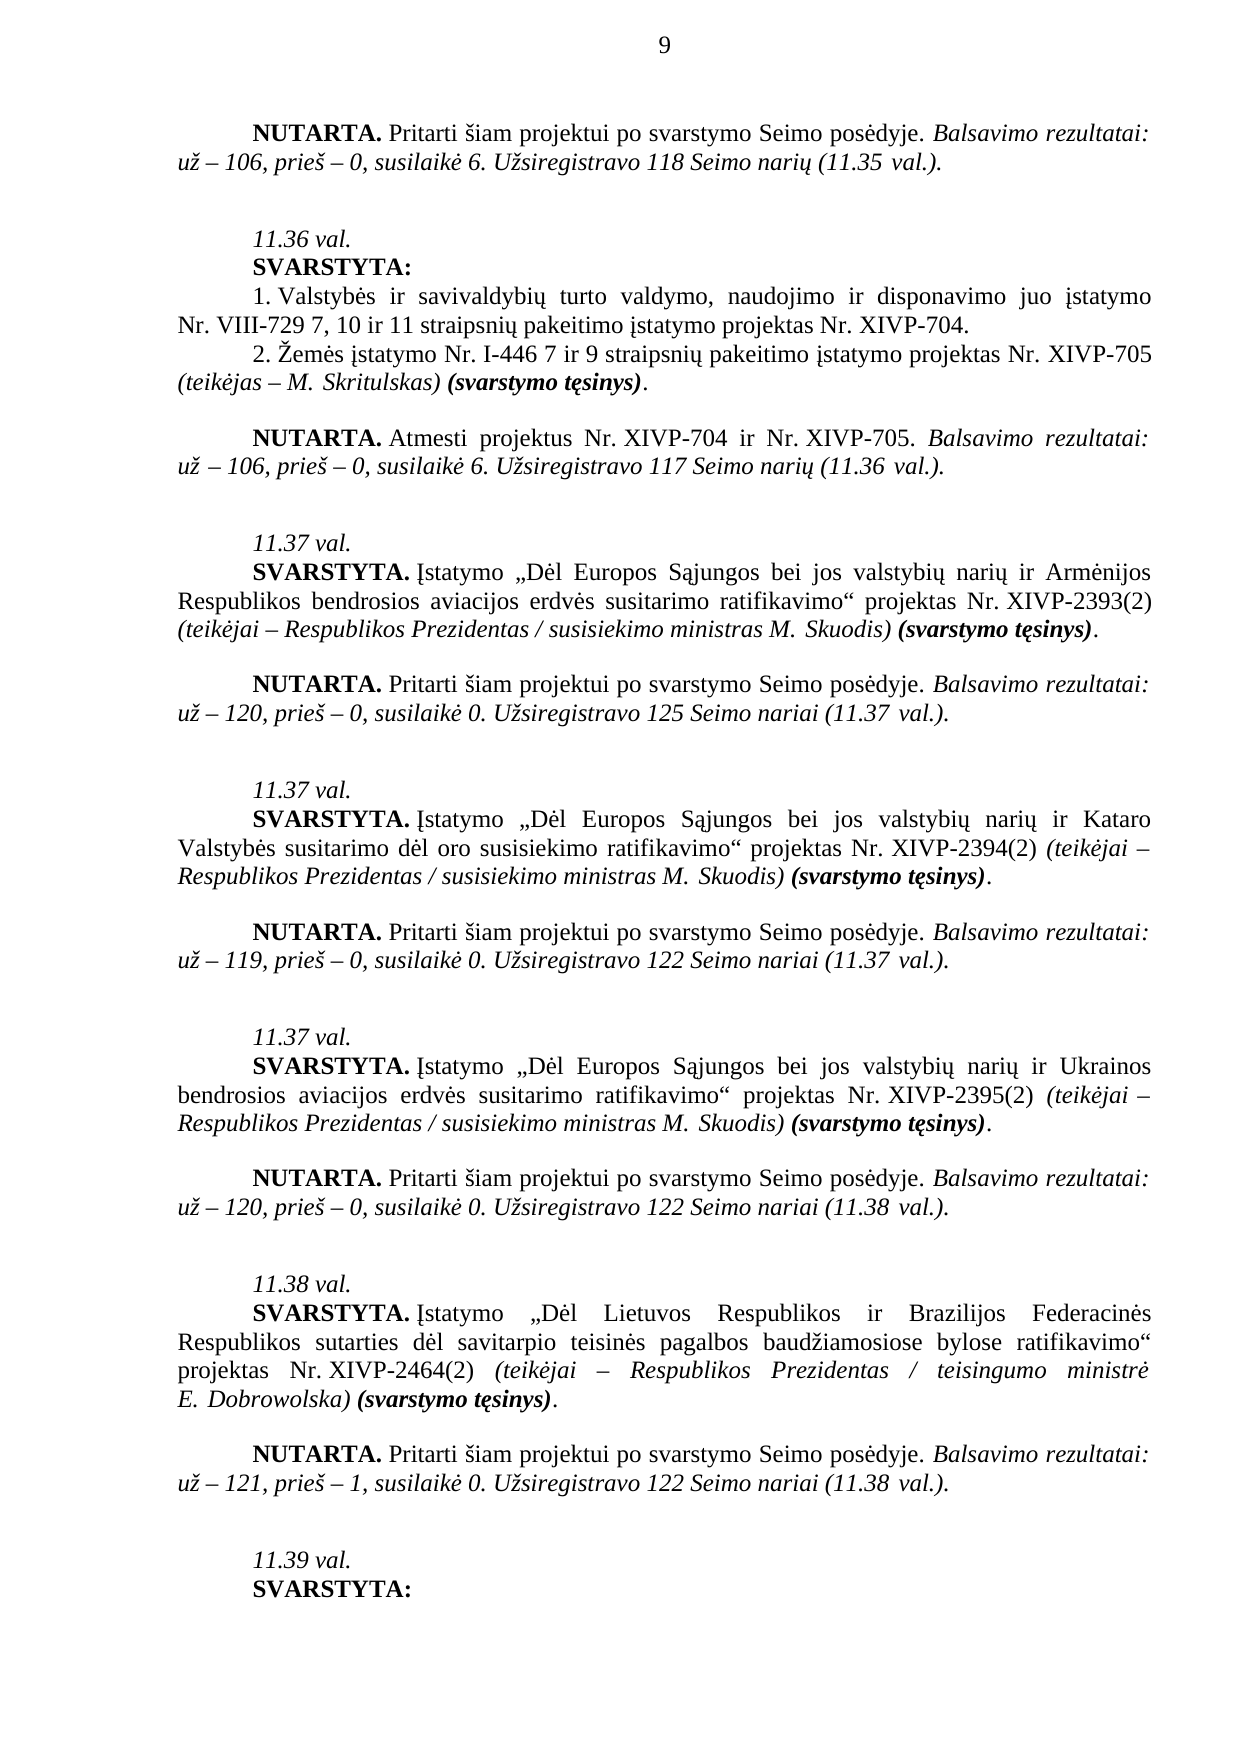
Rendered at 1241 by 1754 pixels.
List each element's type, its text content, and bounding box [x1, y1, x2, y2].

text 11.38 val. [177, 1269, 1152, 1298]
text NUTARTA. Pritarti šiam projektui po svarstymo Seimo posėdyje. Balsavimo rezultatai: už – 120, prieš – 0, susilaikė 0. Užsiregistravo 125 Seimo nariai (11.37 val.). [177, 669, 1152, 727]
text 11.37 val. [177, 1022, 1152, 1051]
text 11.39 val. [177, 1545, 1152, 1574]
text NUTARTA. Pritarti šiam projektui po svarstymo Seimo posėdyje. Balsavimo rezultatai: už – 119, prieš – 0, susilaikė 0. Užsiregistravo 122 Seimo nariai (11.37 val.). [177, 917, 1152, 974]
text NUTARTA. Pritarti šiam projektui po svarstymo Seimo posėdyje. Balsavimo rezultatai: už – 106, prieš – 0, susilaikė 6. Užsiregistravo 118 Seimo narių (11.35 val.). [177, 118, 1152, 176]
text 1. Valstybės ir savivaldybių turto valdymo, naudojimo ir disponavimo juo įstatymo Nr. VIII-729 7, 10 ir 11 straipsnių pakeitimo įstatymo projektas Nr. XIVP-704. [177, 281, 1152, 339]
text SVARSTYTA. Įstatymo „Dėl Europos Sąjungos bei jos valstybių narių ir Armėnijos Respublikos bendrosios aviacijos erdvės susitarimo ratifikavimo“ projektas Nr. XIVP-2393(2) (teikėjai – Respublikos Prezidentas / susisiekimo ministras M. Skuodis) (svarstymo tęsinys). [177, 557, 1152, 643]
text SVARSTYTA. Įstatymo „Dėl Lietuvos Respublikos ir Brazilijos Federacinės Respublikos sutarties dėl savitarpio teisinės pagalbos baudžiamosiose bylose ratifikavimo“ projektas Nr. XIVP-2464(2) (teikėjai – Respublikos Prezidentas / teisingumo ministrė E. Dobrowolska) (svarstymo tęsinys). [177, 1298, 1152, 1413]
text 11.37 val. [177, 775, 1152, 804]
text 2. Žemės įstatymo Nr. I-446 7 ir 9 straipsnių pakeitimo įstatymo projektas Nr. XIVP-705 (teikėjas – M. Skritulskas) (svarstymo tęsinys). [177, 339, 1152, 396]
text 11.36 val. [177, 224, 1152, 252]
text NUTARTA. Pritarti šiam projektui po svarstymo Seimo posėdyje. Balsavimo rezultatai: už – 121, prieš – 1, susilaikė 0. Užsiregistravo 122 Seimo nariai (11.38 val.). [177, 1439, 1152, 1497]
text SVARSTYTA: [177, 252, 1152, 281]
text 11.37 val. [177, 528, 1152, 557]
text SVARSTYTA. Įstatymo „Dėl Europos Sąjungos bei jos valstybių narių ir Kataro Valstybės susitarimo dėl oro susisiekimo ratifikavimo“ projektas Nr. XIVP-2394(2) (teikėjai – Respublikos Prezidentas / susisiekimo ministras M. Skuodis) (svarstymo tęsinys). [177, 804, 1152, 890]
text SVARSTYTA. Įstatymo „Dėl Europos Sąjungos bei jos valstybių narių ir Ukrainos bendrosios aviacijos erdvės susitarimo ratifikavimo“ projektas Nr. XIVP-2395(2) (teikėjai – Respublikos Prezidentas / susisiekimo ministras M. Skuodis) (svarstymo tęsinys). [177, 1051, 1152, 1137]
text NUTARTA. Atmesti projektus Nr. XIVP-704 ir Nr. XIVP-705. Balsavimo rezultatai: už – 106, prieš – 0, susilaikė 6. Užsiregistravo 117 Seimo narių (11.36 val.). [177, 423, 1152, 480]
text SVARSTYTA: [177, 1574, 1152, 1602]
text NUTARTA. Pritarti šiam projektui po svarstymo Seimo posėdyje. Balsavimo rezultatai: už – 120, prieš – 0, susilaikė 0. Užsiregistravo 122 Seimo nariai (11.38 val.). [177, 1163, 1152, 1221]
